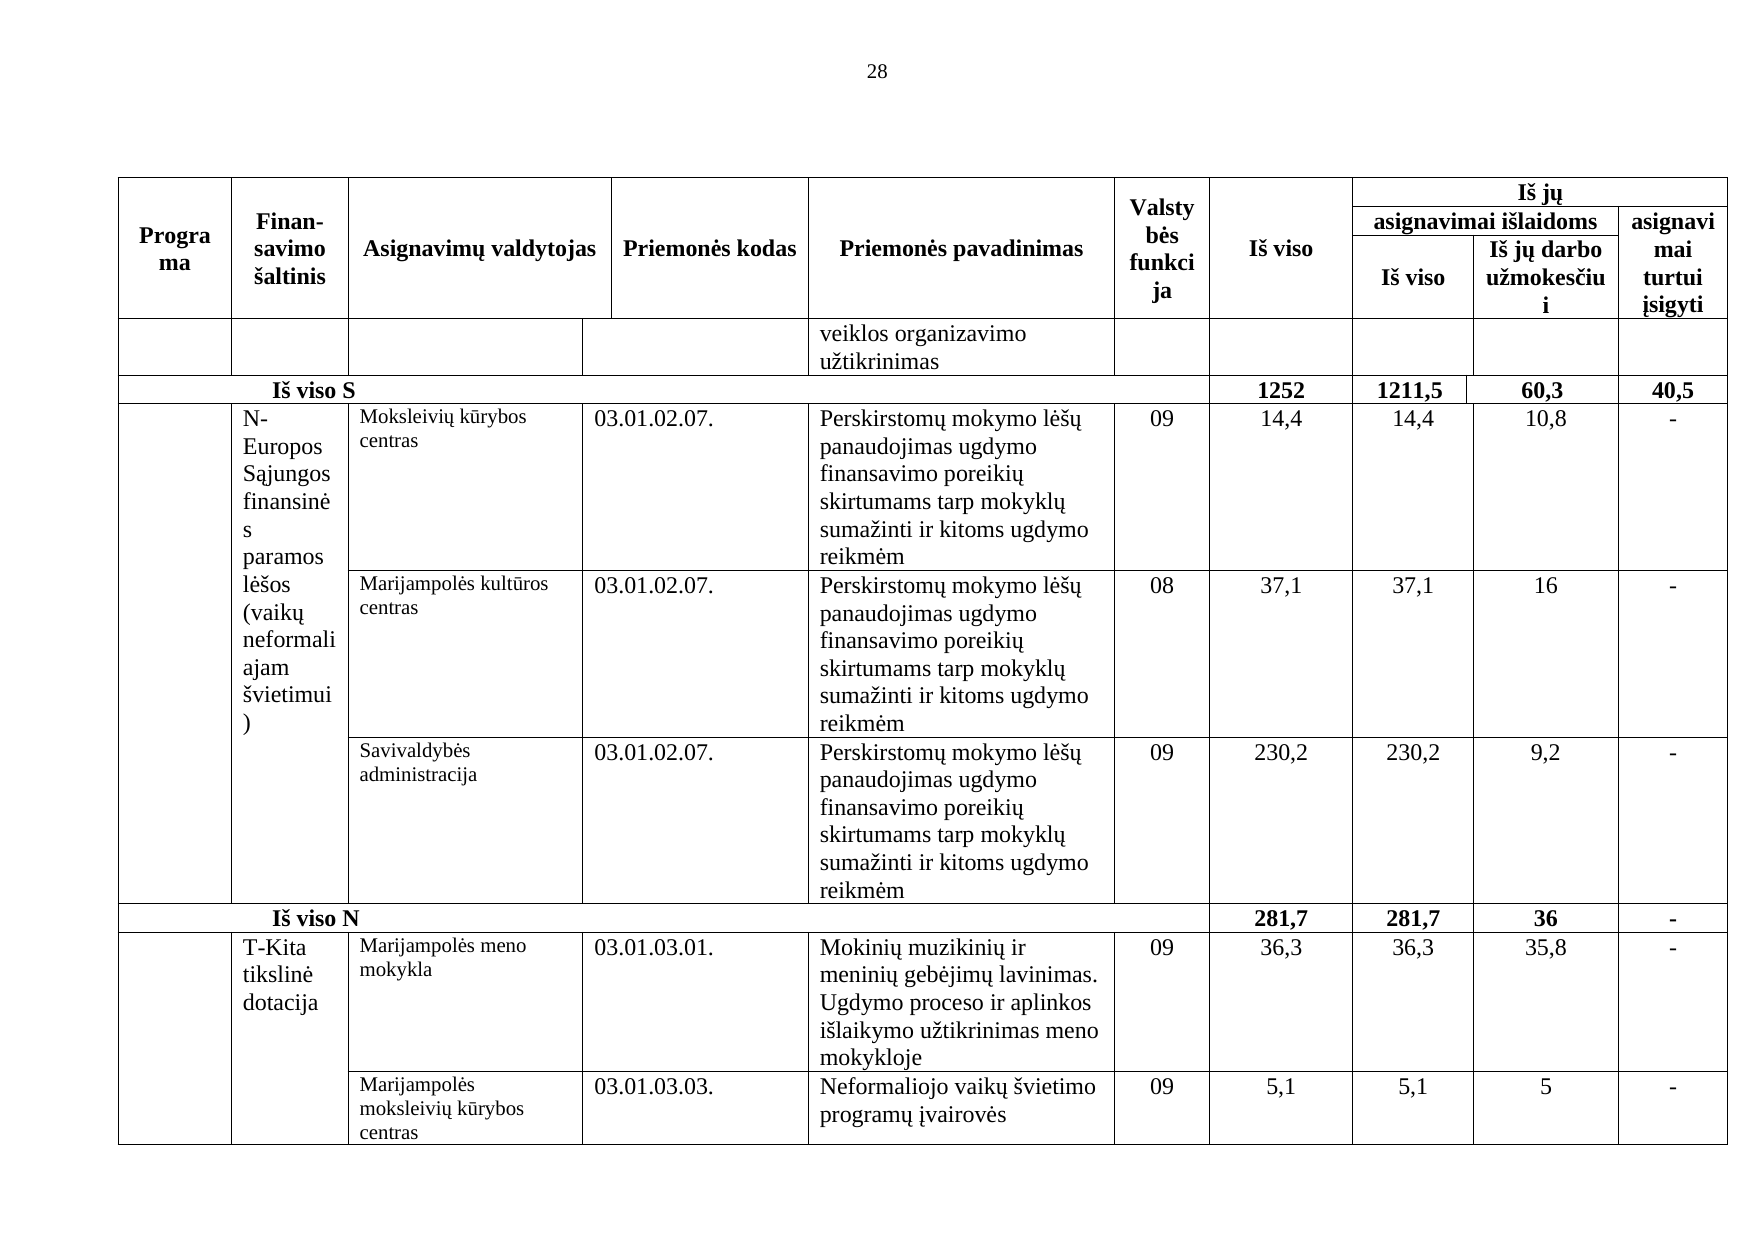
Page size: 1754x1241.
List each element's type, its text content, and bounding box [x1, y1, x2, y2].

table_cell Mokinių muzikinių ir meninių gebėjimų lavinimas. Ugdymo proceso ir aplinkos išlaikymo užtikrinimas meno mokykloje [809, 933, 1114, 1071]
table_cell 09 [1115, 933, 1209, 1071]
table_header Priemonės pavadinimas [809, 178, 1114, 318]
table_cell Perskirstomų mokymo lėšų panaudojimas ugdymo finansavimo poreikių skirtumams tarp mokyklų sumažinti ir kitoms ugdymo reikmėm [809, 738, 1114, 903]
table_cell 36,3 [1210, 933, 1352, 1071]
table_cell - [1619, 933, 1727, 1071]
table_cell 03.01.02.07. [583, 404, 808, 570]
table_header Finan-savimo šaltinis [232, 178, 348, 318]
table_cell veiklos organizavimo užtikrinimas [809, 319, 1114, 374]
table_cell 16 [1474, 571, 1618, 737]
table_cell 08 [1115, 571, 1209, 737]
table_header Valstybės funkcija [1115, 178, 1209, 318]
table_cell 281,7 [1210, 904, 1352, 932]
table_cell 03.01.02.07. [583, 571, 808, 737]
table_cell [119, 933, 231, 1144]
table_cell [232, 319, 348, 374]
table_cell Iš viso [1353, 236, 1473, 318]
table_cell [583, 319, 808, 374]
table_cell 03.01.03.03. [583, 1072, 808, 1144]
table_cell - [1619, 1072, 1727, 1144]
table_cell - [1474, 319, 1618, 374]
table_cell Marijampolės meno mokykla [349, 933, 582, 1071]
table_cell 09 [1115, 404, 1209, 570]
table_header Iš viso [1210, 178, 1352, 318]
table_cell [1353, 319, 1473, 374]
table_cell [119, 319, 231, 374]
table_cell Neformaliojo vaikų švietimo programų įvairovės [809, 1072, 1114, 1144]
table_cell N-Europos Sąjungos finansinės paramos lėšos (vaikų neformaliajam švietimui) [232, 404, 348, 903]
table_cell Moksleivių kūrybos centras [349, 404, 582, 570]
table_cell 14,4 [1353, 404, 1473, 570]
table_cell 40,5 [1619, 376, 1727, 403]
table_cell 10,8 [1474, 404, 1618, 570]
table_cell 37,1 [1210, 571, 1352, 737]
table_cell Iš viso N [119, 904, 1209, 932]
table_cell 35,8 [1474, 933, 1618, 1071]
table_cell [349, 319, 582, 374]
table_cell - [1619, 571, 1727, 737]
table_cell Perskirstomų mokymo lėšų panaudojimas ugdymo finansavimo poreikių skirtumams tarp mokyklų sumažinti ir kitoms ugdymo reikmėm [809, 404, 1114, 570]
table_cell - [1619, 404, 1727, 570]
table_cell Perskirstomų mokymo lėšų panaudojimas ugdymo finansavimo poreikių skirtumams tarp mokyklų sumažinti ir kitoms ugdymo reikmėm [809, 571, 1114, 737]
table_cell asignavimai išlaidoms [1353, 207, 1618, 234]
table_cell Iš viso S [119, 376, 1209, 403]
table_cell 03.01.02.07. [583, 738, 808, 903]
table_cell - [1619, 319, 1727, 374]
table_cell [1115, 319, 1209, 374]
table_cell 281,7 [1353, 904, 1473, 932]
table_cell 230,2 [1210, 738, 1352, 903]
table_cell 09 [1115, 1072, 1209, 1144]
table_cell [119, 404, 231, 903]
table_cell 230,2 [1353, 738, 1473, 903]
table_cell 5,1 [1353, 1072, 1473, 1144]
table_cell - [1619, 904, 1727, 932]
table_cell 60,3 [1467, 376, 1618, 403]
table_cell [1210, 319, 1352, 374]
table_cell 9,2 [1474, 738, 1618, 903]
table_cell 5,1 [1210, 1072, 1352, 1144]
table_cell Marijampolės moksleivių kūrybos centras [349, 1072, 582, 1144]
table_cell 09 [1115, 738, 1209, 903]
table_cell - [1619, 738, 1727, 903]
table_cell 03.01.03.01. [583, 933, 808, 1071]
table_cell 36,3 [1353, 933, 1473, 1071]
table_cell 5 [1474, 1072, 1618, 1144]
table_header Priemonės kodas [612, 178, 808, 318]
table_cell 37,1 [1353, 571, 1473, 737]
table_header Asignavimų valdytojas [349, 178, 611, 318]
table_cell Iš jų darbo užmokesčiui [1474, 236, 1618, 318]
table_cell 36 [1474, 904, 1618, 932]
table_cell Savivaldybės administracija [349, 738, 582, 903]
table_header Programa [119, 178, 231, 318]
table_cell 14,4 [1210, 404, 1352, 570]
table_header Iš jų [1353, 178, 1727, 206]
table_cell T-Kita tikslinė dotacija [232, 933, 348, 1144]
table_cell asignavimai turtui įsigyti [1619, 207, 1727, 318]
table_cell 1252 [1210, 376, 1352, 403]
table_cell Marijampolės kultūros centras [349, 571, 582, 737]
table_cell 1211,5 [1353, 376, 1466, 403]
